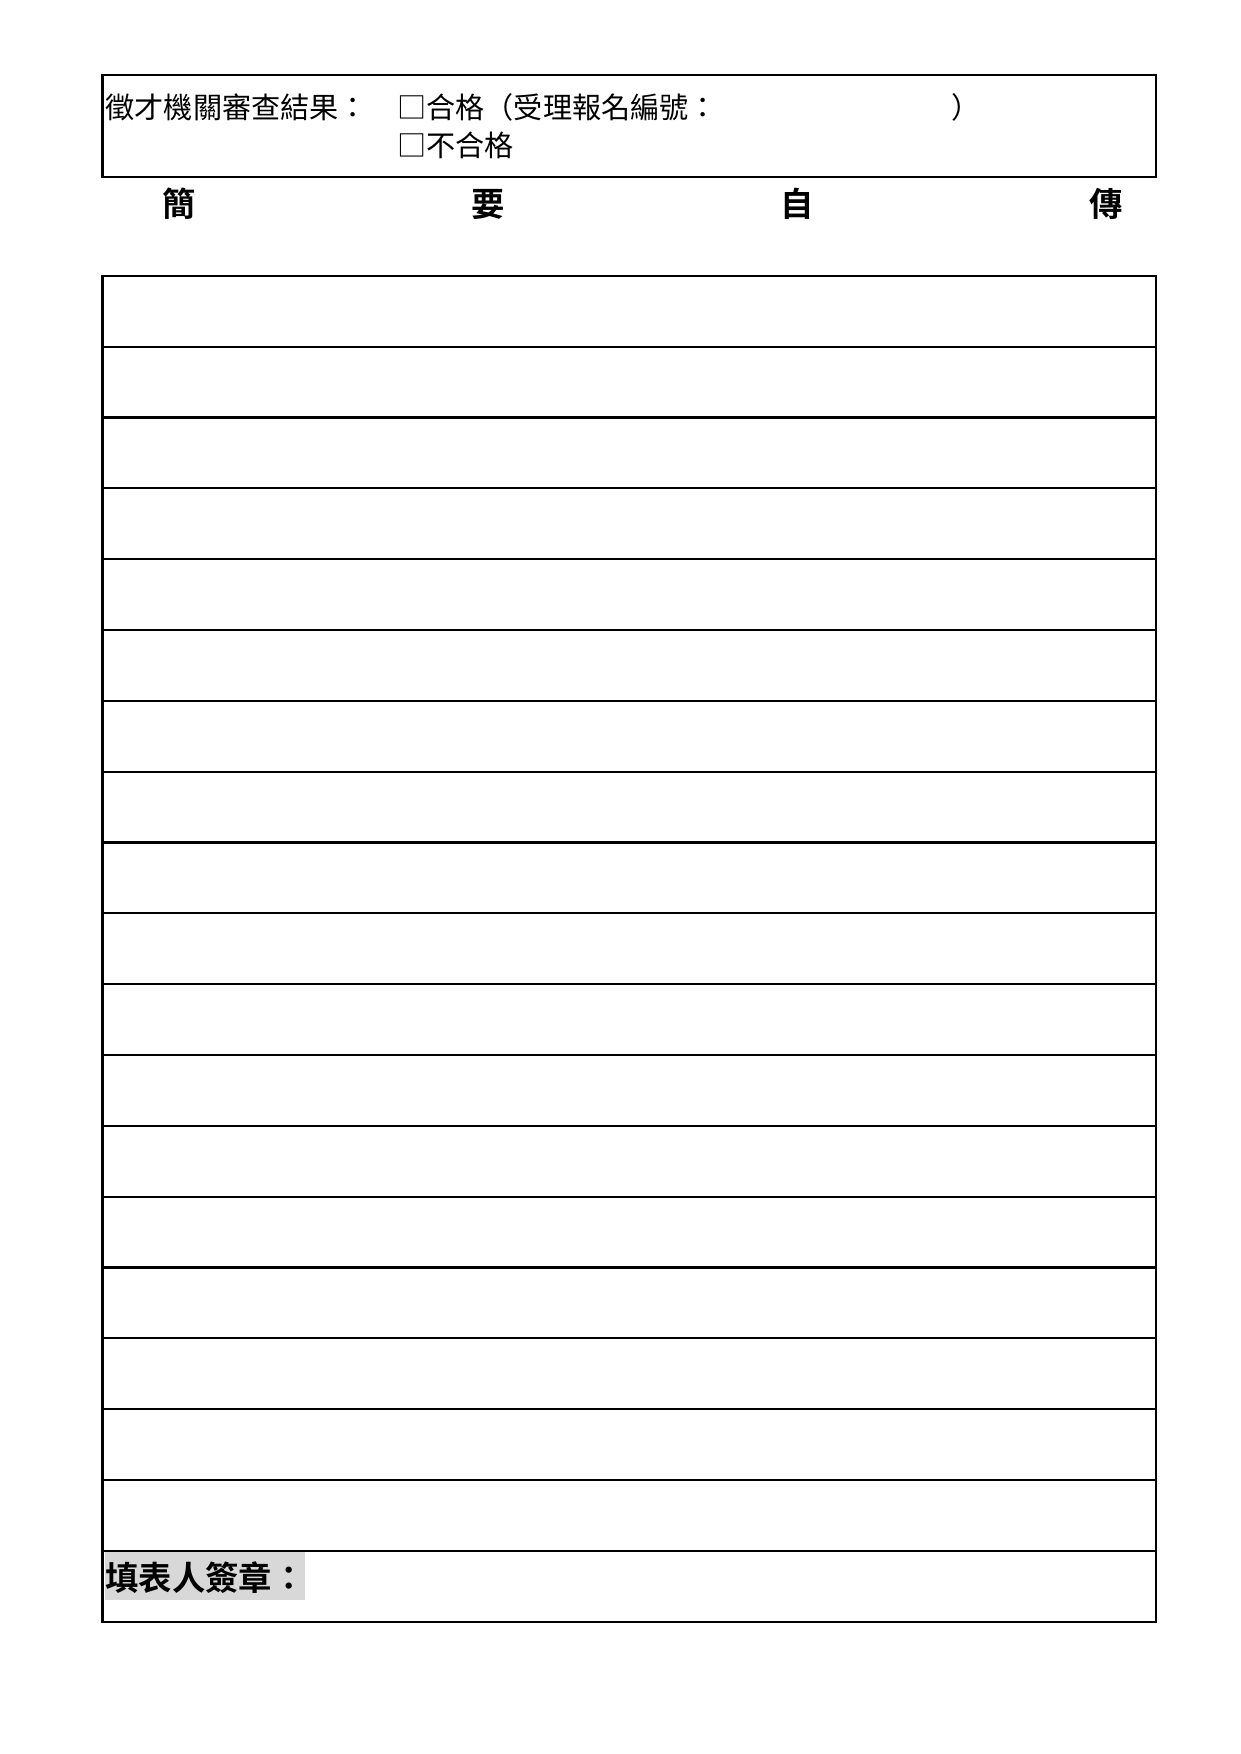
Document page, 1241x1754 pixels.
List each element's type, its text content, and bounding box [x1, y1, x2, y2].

table_cell [104, 1481, 1155, 1550]
table_cell [104, 560, 1155, 629]
table_cell [104, 1269, 1155, 1337]
text 簡要自傳 [163, 178, 1125, 226]
table_cell [104, 631, 1155, 700]
table_cell [104, 489, 1155, 558]
table_cell [104, 348, 1155, 416]
table_cell [104, 1198, 1155, 1266]
table_cell [104, 914, 1155, 983]
table_cell [104, 773, 1155, 841]
table_cell [104, 1056, 1155, 1125]
table_cell [104, 702, 1155, 771]
table_cell [104, 419, 1155, 487]
table_cell [104, 985, 1155, 1054]
table_cell 填表人簽章： [104, 1552, 1155, 1621]
table_cell 徵才機關審查結果： □合格（受理報名編號： ） □不合格 [104, 76, 1155, 176]
table_cell [104, 1127, 1155, 1196]
table_header [104, 277, 1155, 346]
table_cell [104, 1410, 1155, 1479]
table_cell [104, 1339, 1155, 1408]
table_cell [104, 844, 1155, 912]
